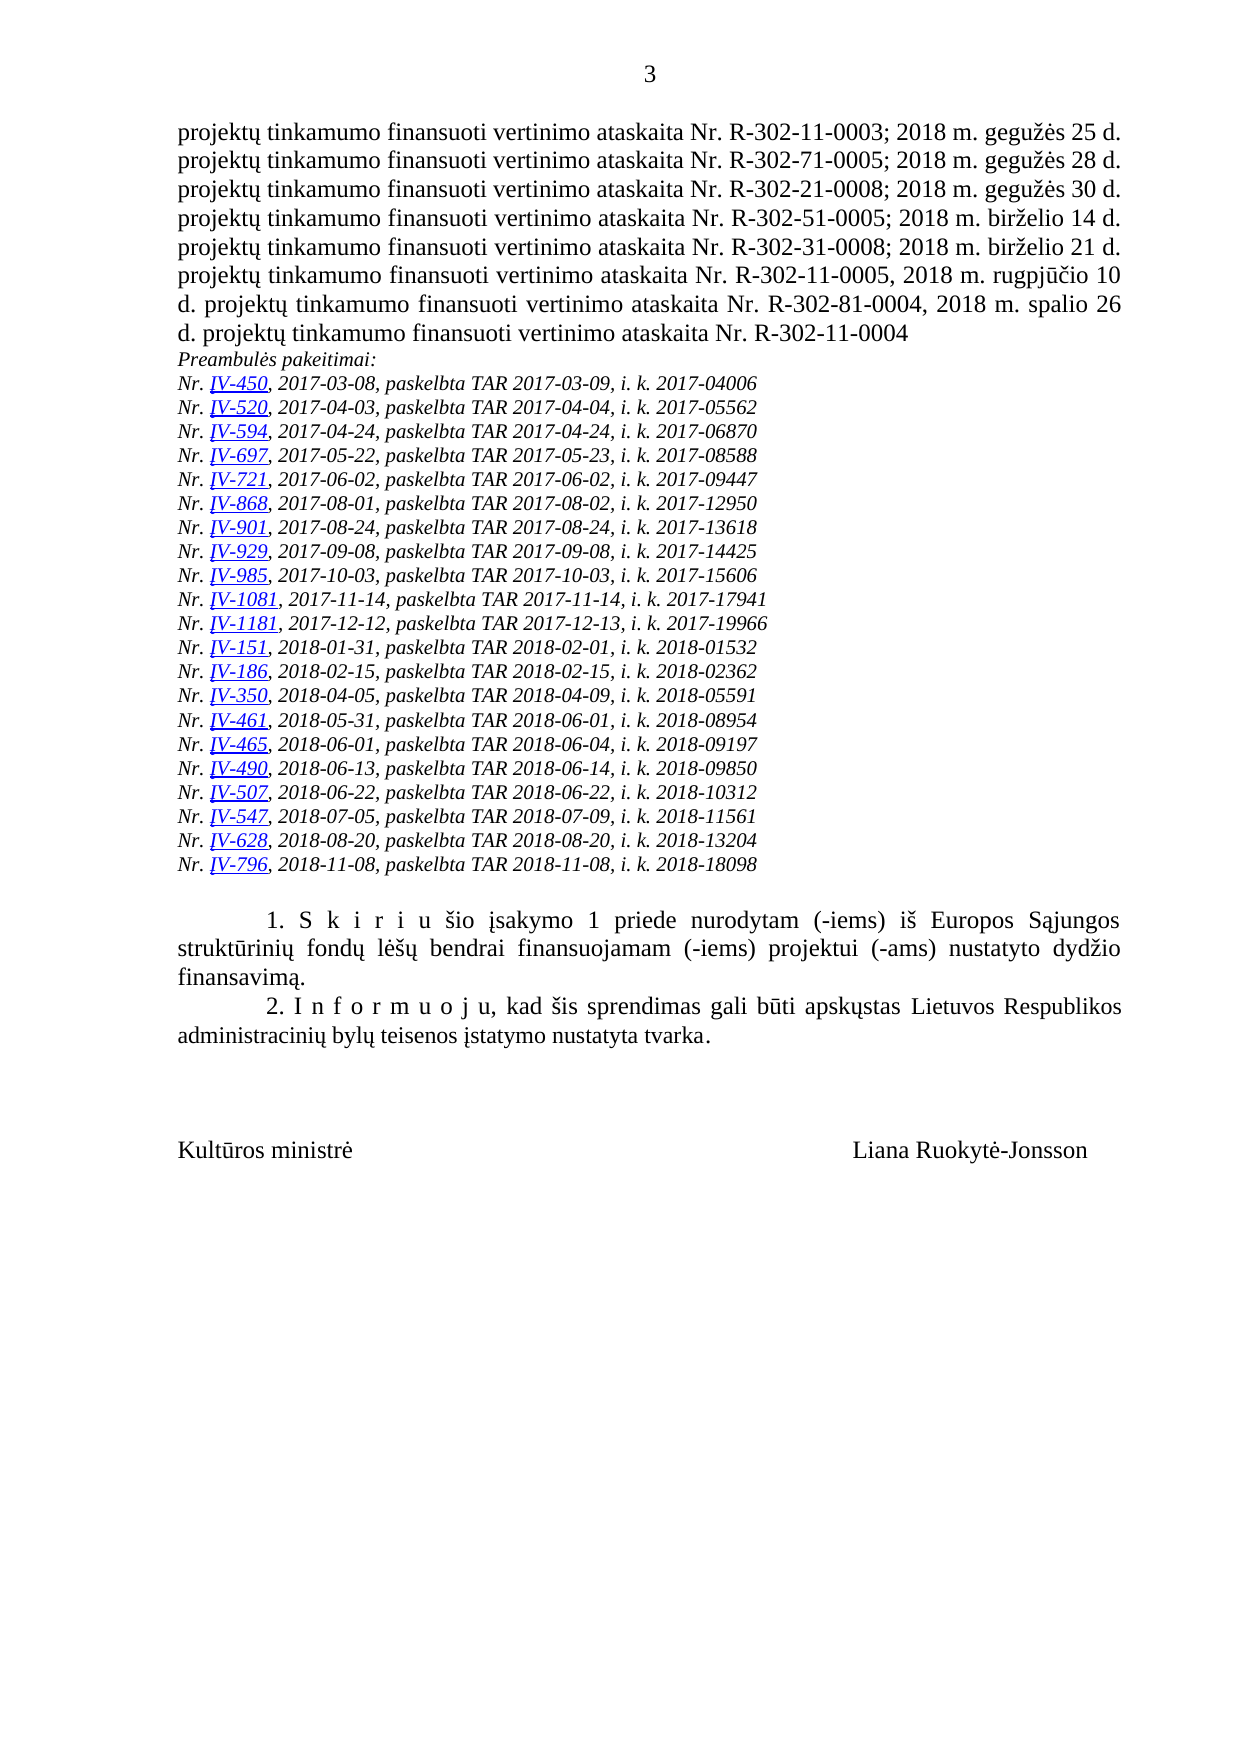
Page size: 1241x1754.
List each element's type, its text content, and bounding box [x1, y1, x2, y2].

text Nr. ĮV-151, 2018-01-31, paskelbta TAR 2018-02-01, i. k. 2018-01532 [177, 635, 1122, 659]
text Nr. ĮV-490, 2018-06-13, paskelbta TAR 2018-06-14, i. k. 2018-09850 [177, 756, 1122, 780]
text 1. S k i r i u šio įsakymo 1 priede nurodytam (-iems) iš Europos Sąjungos struktūrinių fondų lėšų bendrai finansuojamam (-iems) projektui (-ams) nustatyto dydžio finansavimą. [177, 905, 1122, 991]
text Nr. ĮV-628, 2018-08-20, paskelbta TAR 2018-08-20, i. k. 2018-13204 [177, 828, 1122, 852]
text Nr. ĮV-929, 2017-09-08, paskelbta TAR 2017-09-08, i. k. 2017-14425 [177, 539, 1122, 563]
text Nr. ĮV-547, 2018-07-05, paskelbta TAR 2018-07-09, i. k. 2018-11561 [177, 804, 1122, 828]
text Nr. ĮV-594, 2017-04-24, paskelbta TAR 2017-04-24, i. k. 2017-06870 [177, 419, 1122, 443]
text Nr. ĮV-721, 2017-06-02, paskelbta TAR 2017-06-02, i. k. 2017-09447 [177, 467, 1122, 491]
text Nr. ĮV-985, 2017-10-03, paskelbta TAR 2017-10-03, i. k. 2017-15606 [177, 563, 1122, 587]
text Nr. ĮV-465, 2018-06-01, paskelbta TAR 2018-06-04, i. k. 2018-09197 [177, 732, 1122, 756]
text Nr. ĮV-1081, 2017-11-14, paskelbta TAR 2017-11-14, i. k. 2017-17941 [177, 587, 1122, 611]
text Nr. ĮV-186, 2018-02-15, paskelbta TAR 2018-02-15, i. k. 2018-02362 [177, 659, 1122, 683]
text projektų tinkamumo finansuoti vertinimo ataskaita Nr. R-302-11-0003; 2018 m. gegužės 25 d. projektų tinkamumo finansuoti vertinimo ataskaita Nr. R-302-71-0005; 2018 m. gegužės 28 d. projektų tinkamumo finansuoti vertinimo ataskaita Nr. R-302-21-0008; 2018 m. gegužės 30 d. projektų tinkamumo finansuoti vertinimo ataskaita Nr. R-302-51-0005; 2018 m. birželio 14 d. projektų tinkamumo finansuoti vertinimo ataskaita Nr. R-302-31-0008; 2018 m. birželio 21 d. projektų tinkamumo finansuoti vertinimo ataskaita Nr. R-302-11-0005, 2018 m. rugpjūčio 10 d. projektų tinkamumo finansuoti vertinimo ataskaita Nr. R-302-81-0004, 2018 m. spalio 26 d. projektų tinkamumo finansuoti vertinimo ataskaita Nr. R-302-11-0004 [177, 117, 1122, 347]
text Nr. ĮV-697, 2017-05-22, paskelbta TAR 2017-05-23, i. k. 2017-08588 [177, 443, 1122, 467]
text Nr. ĮV-796, 2018-11-08, paskelbta TAR 2018-11-08, i. k. 2018-18098 [177, 852, 1122, 876]
text Nr. ĮV-1181, 2017-12-12, paskelbta TAR 2017-12-13, i. k. 2017-19966 [177, 611, 1122, 635]
text Nr. ĮV-450, 2017-03-08, paskelbta TAR 2017-03-09, i. k. 2017-04006 [177, 371, 1122, 395]
text Nr. ĮV-507, 2018-06-22, paskelbta TAR 2018-06-22, i. k. 2018-10312 [177, 780, 1122, 804]
text 2. I n f o r m u o j u, kad šis sprendimas gali būti apskųstas Lietuvos Respublikos administracinių bylų teisenos įstatymo nustatyta tvarka. [177, 991, 1122, 1048]
text Preambulės pakeitimai: [177, 347, 1122, 371]
text Nr. ĮV-901, 2017-08-24, paskelbta TAR 2017-08-24, i. k. 2017-13618 [177, 515, 1122, 539]
text Nr. ĮV-520, 2017-04-03, paskelbta TAR 2017-04-04, i. k. 2017-05562 [177, 395, 1122, 419]
text Nr. ĮV-350, 2018-04-05, paskelbta TAR 2018-04-09, i. k. 2018-05591 [177, 683, 1122, 707]
text Nr. ĮV-461, 2018-05-31, paskelbta TAR 2018-06-01, i. k. 2018-08954 [177, 707, 1122, 732]
text Kultūros ministrė Liana Ruokytė-Jonsson [177, 1135, 1122, 1163]
text Nr. ĮV-868, 2017-08-01, paskelbta TAR 2017-08-02, i. k. 2017-12950 [177, 491, 1122, 515]
